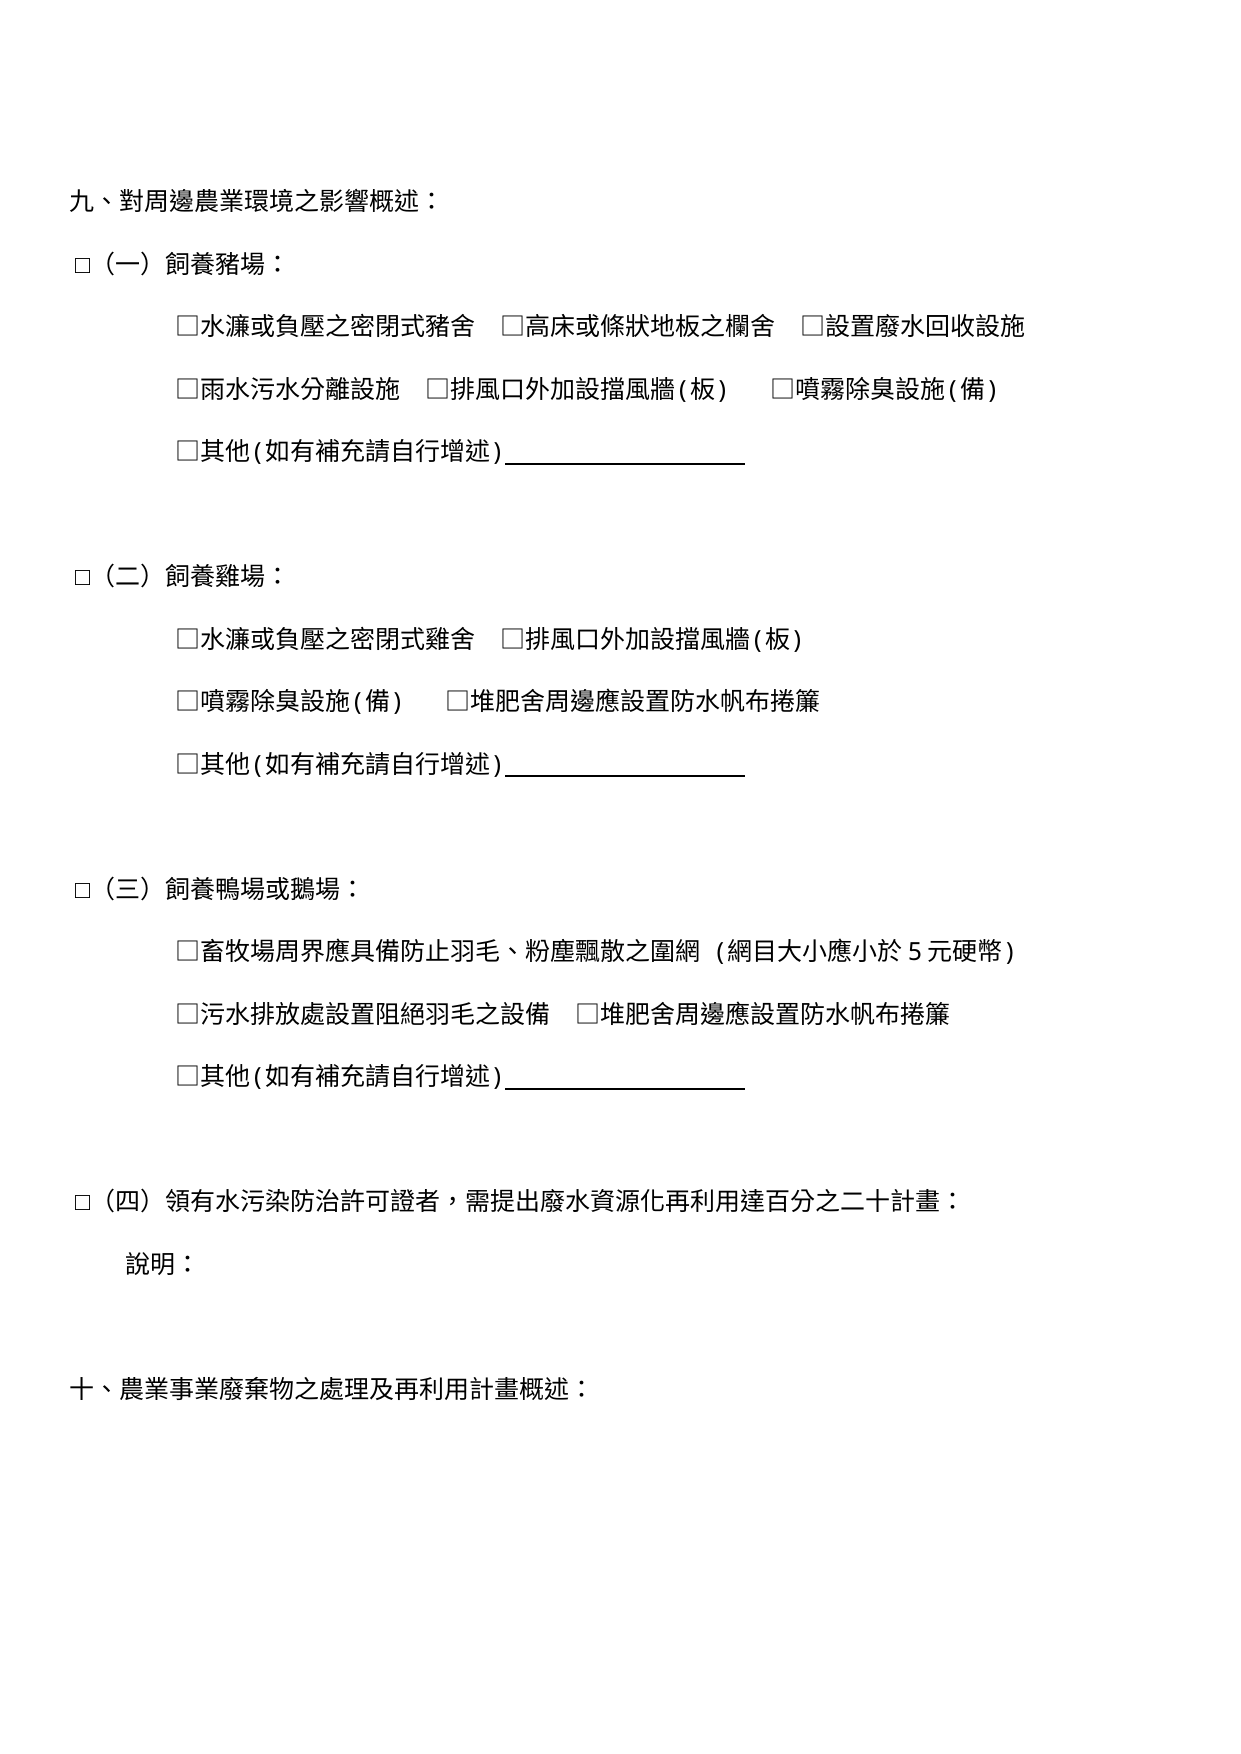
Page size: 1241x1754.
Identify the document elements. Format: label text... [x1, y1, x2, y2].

text □其他(如有補充請自行增述) [75, 1033, 1069, 1096]
text □（二）飼養雞場： [75, 533, 1069, 596]
text □其他(如有補充請自行增述) [75, 408, 1069, 471]
text □（四）領有水污染防治許可證者，需提出廢水資源化再利用達百分之二十計畫： [75, 1158, 1069, 1221]
text □雨水污水分離設施 □排風口外加設擋風牆(板) □噴霧除臭設施(備) [75, 346, 1069, 408]
text □畜牧場周界應具備防止羽毛、粉塵飄散之圍網 (網目大小應小於5元硬幣) [75, 908, 1069, 971]
text □（一）飼養豬場： [75, 221, 1069, 283]
text □噴霧除臭設施(備) □堆肥舍周邊應設置防水帆布捲簾 [75, 658, 1069, 721]
text □（三）飼養鴨場或鵝場： [75, 846, 1069, 908]
text □水濂或負壓之密閉式雞舍 □排風口外加設擋風牆(板) [75, 596, 1069, 658]
text 九、對周邊農業環境之影響概述： [69, 158, 1053, 221]
text 說明： [75, 1221, 1069, 1283]
text □其他(如有補充請自行增述) [75, 721, 1069, 783]
text 十、農業事業廢棄物之處理及再利用計畫概述： [69, 1346, 1053, 1408]
text □污水排放處設置阻絕羽毛之設備 □堆肥舍周邊應設置防水帆布捲簾 [75, 971, 1069, 1033]
text □水濂或負壓之密閉式豬舍 □高床或條狀地板之欄舍 □設置廢水回收設施 [75, 283, 1069, 346]
